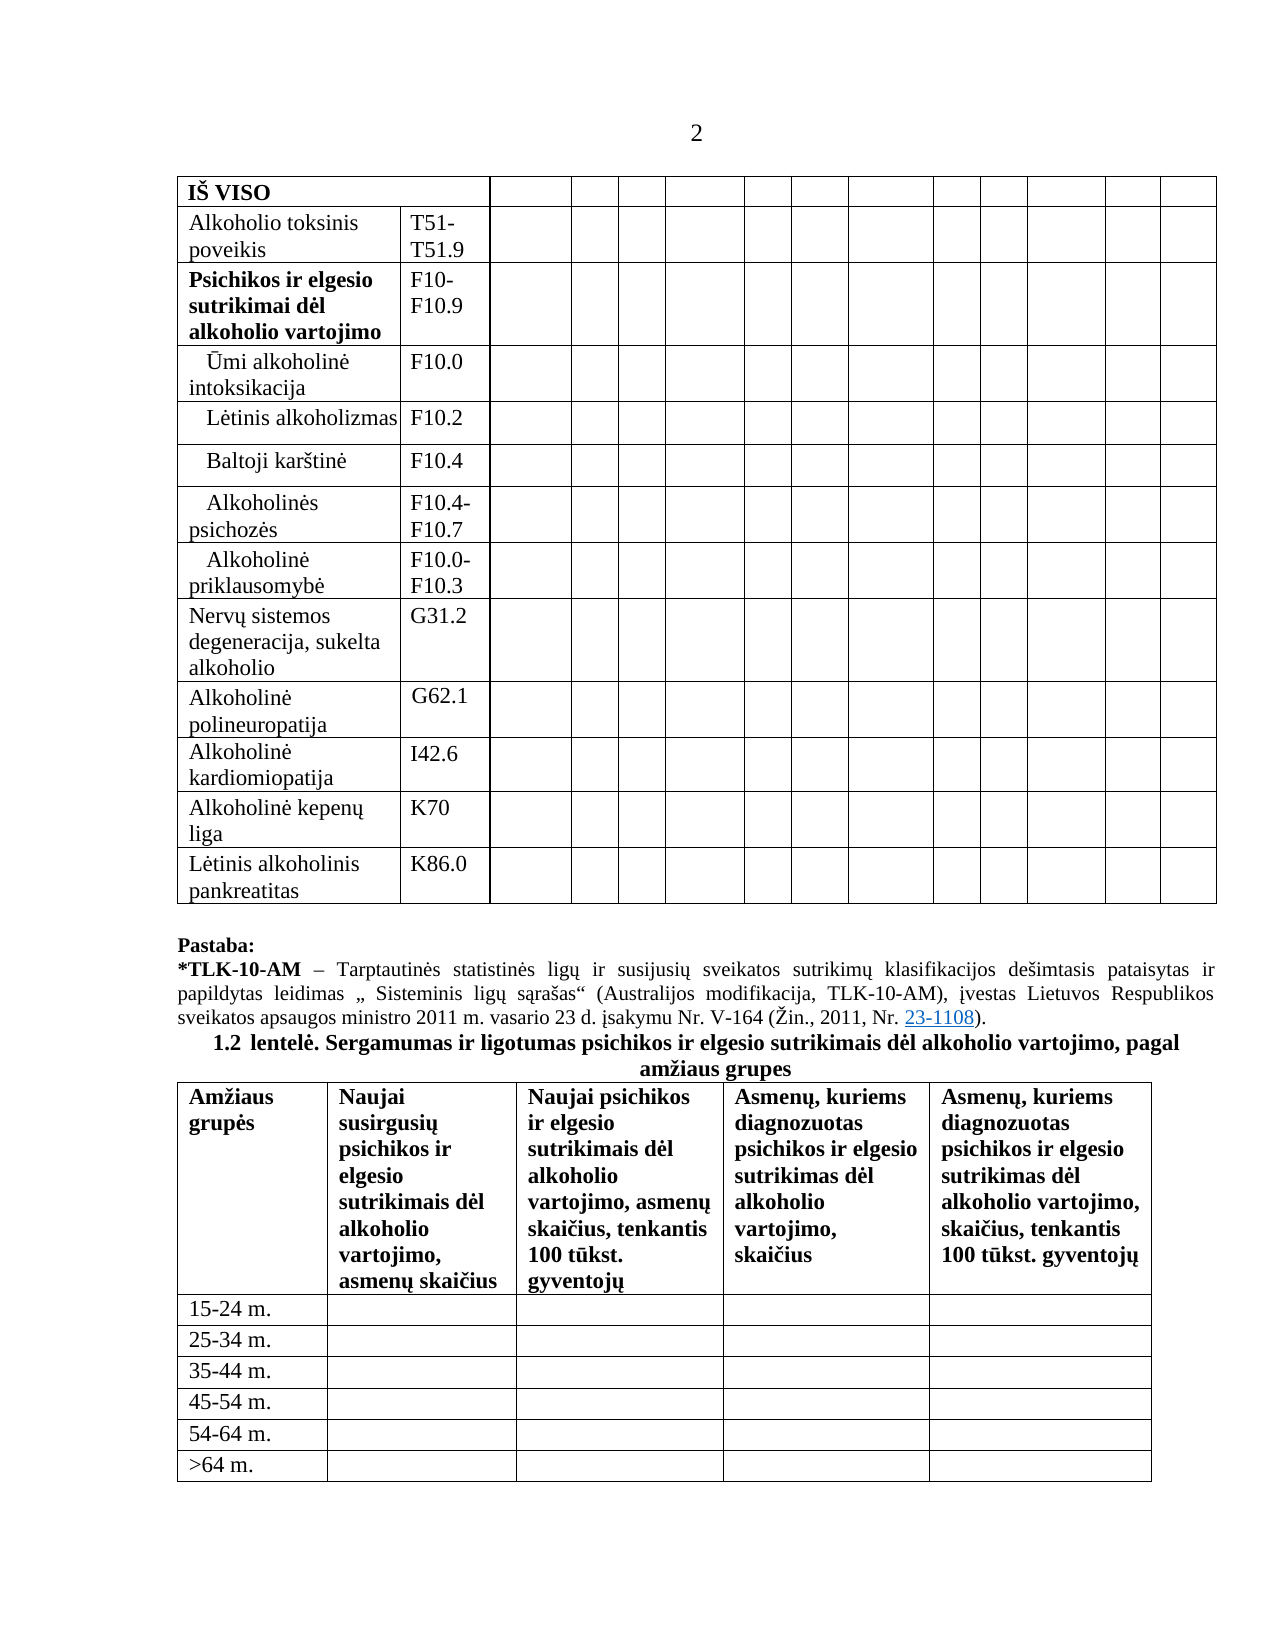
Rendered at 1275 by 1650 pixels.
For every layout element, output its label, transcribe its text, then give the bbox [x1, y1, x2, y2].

table_cell [724, 1326, 929, 1356]
table_cell [572, 738, 618, 791]
table_cell [1161, 263, 1216, 345]
table_cell [1161, 792, 1216, 847]
table_cell Alkoholinė kepenų liga [178, 792, 400, 847]
table_cell [930, 1451, 1151, 1481]
table_cell I42.6 [401, 738, 489, 791]
table_cell [517, 1295, 723, 1325]
table_cell [792, 792, 848, 847]
table_header Asmenų, kuriems diagnozuotas psichikos ir elgesio sutrikimas dėl alkoholio vartojimo, skaičius [724, 1083, 929, 1294]
table_cell [934, 263, 980, 345]
table_cell [1161, 487, 1216, 542]
table_cell [666, 263, 744, 345]
table_cell Iš viso [178, 177, 489, 206]
table_cell [792, 207, 848, 262]
table_cell [792, 445, 848, 486]
table_cell [1161, 445, 1216, 486]
table_cell [849, 263, 933, 345]
table_cell [1106, 848, 1160, 903]
table_cell [491, 543, 571, 598]
table_cell [517, 1420, 723, 1450]
table_cell [619, 263, 665, 345]
table_cell [981, 487, 1027, 542]
table_cell [981, 263, 1027, 345]
table_cell Lėtinis alkoholinis pankreatitas [178, 848, 400, 903]
text 1.2 lentelė. Sergamumas ir ligotumas psichikos ir elgesio sutrikimais dėl alkoholio vartojimo, pagal amžiaus grupes [177, 1029, 1216, 1082]
table_cell [1028, 487, 1105, 542]
table_cell [1161, 177, 1216, 206]
table_cell [849, 177, 933, 206]
table_cell [792, 543, 848, 598]
table_cell [572, 177, 618, 206]
table_cell [1028, 682, 1105, 737]
table_cell [666, 599, 744, 681]
table_cell Ūmi alkoholinė intoksikacija [178, 346, 400, 401]
table_cell [572, 402, 618, 444]
table_cell [934, 487, 980, 542]
table_cell [666, 848, 744, 903]
text Pastaba: [177, 933, 1216, 957]
table_cell [981, 346, 1027, 401]
table_cell [572, 207, 618, 262]
table_cell [619, 487, 665, 542]
table_cell [849, 487, 933, 542]
table_cell [666, 487, 744, 542]
table_cell >64 m. [178, 1451, 327, 1481]
table_cell [745, 207, 791, 262]
table_cell [328, 1420, 516, 1450]
table_cell [572, 792, 618, 847]
table_cell [792, 402, 848, 444]
table_cell [934, 682, 980, 737]
table_cell [1106, 402, 1160, 444]
table_cell [981, 682, 1027, 737]
table_cell [619, 346, 665, 401]
table_cell [849, 792, 933, 847]
table_cell [572, 682, 618, 737]
table_cell [745, 599, 791, 681]
table_cell [1028, 346, 1105, 401]
table_cell [1028, 792, 1105, 847]
table_cell [792, 738, 848, 791]
table_cell [934, 848, 980, 903]
table_cell [1028, 599, 1105, 681]
table_cell 15-24 m. [178, 1295, 327, 1325]
table_cell [1161, 738, 1216, 791]
table_cell [572, 543, 618, 598]
table_cell [849, 599, 933, 681]
table_cell [792, 599, 848, 681]
table_cell [491, 346, 571, 401]
table_cell [724, 1451, 929, 1481]
table_header Naujai psichikos ir elgesio sutrikimais dėl alkoholio vartojimo, asmenų skaičius, tenkantis 100 tūkst. gyventojų [517, 1083, 723, 1294]
table_cell Alkoholinė priklausomybė [178, 543, 400, 598]
table_cell G62.1 [401, 682, 489, 737]
table_cell [934, 792, 980, 847]
table_cell F10.2 [401, 402, 489, 444]
table_cell [666, 346, 744, 401]
table_cell [1106, 487, 1160, 542]
table_cell [328, 1451, 516, 1481]
table_cell [1106, 738, 1160, 791]
table_cell [491, 848, 571, 903]
table_cell [930, 1389, 1151, 1419]
table_cell [1028, 207, 1105, 262]
table_cell 54-64 m. [178, 1420, 327, 1450]
table_cell [491, 682, 571, 737]
table_cell [745, 402, 791, 444]
table_cell [930, 1420, 1151, 1450]
table_cell [981, 543, 1027, 598]
table_cell [1106, 543, 1160, 598]
table_cell [328, 1326, 516, 1356]
table_cell Nervų sistemos degeneracija, sukelta alkoholio [178, 599, 400, 681]
table_cell F10-F10.9 [401, 263, 489, 345]
table_cell [745, 848, 791, 903]
table_cell G31.2 [401, 599, 489, 681]
table_cell [572, 263, 618, 345]
table_cell [1106, 263, 1160, 345]
table_cell K86.0 [401, 848, 489, 903]
table_cell [491, 263, 571, 345]
table_cell 45-54 m. [178, 1389, 327, 1419]
table_cell Baltoji karštinė [178, 445, 400, 486]
table_cell [934, 177, 980, 206]
table_cell [724, 1420, 929, 1450]
table_cell Lėtinis alkoholizmas [178, 402, 400, 444]
table_cell [934, 346, 980, 401]
table_cell [1161, 402, 1216, 444]
table_cell [745, 792, 791, 847]
table_cell Alkoholinės psichozės [178, 487, 400, 542]
table_cell [572, 599, 618, 681]
table_cell [792, 487, 848, 542]
table_cell [981, 848, 1027, 903]
table_cell [572, 487, 618, 542]
table_cell [328, 1357, 516, 1387]
table_cell [849, 848, 933, 903]
table_cell F10.0-F10.3 [401, 543, 489, 598]
table_cell [934, 445, 980, 486]
table_cell [745, 682, 791, 737]
table_cell [849, 543, 933, 598]
table_cell [849, 402, 933, 444]
table_cell [1028, 402, 1105, 444]
table_cell 35-44 m. [178, 1357, 327, 1387]
table_cell [849, 738, 933, 791]
table_cell [1028, 445, 1105, 486]
table_cell [491, 487, 571, 542]
table_cell [930, 1295, 1151, 1325]
table_cell K70 [401, 792, 489, 847]
table_cell Psichikos ir elgesio sutrikimai dėl alkoholio vartojimo [178, 263, 400, 345]
table_cell [1161, 848, 1216, 903]
table_cell [1106, 792, 1160, 847]
table_cell 25-34 m. [178, 1326, 327, 1356]
table_cell [572, 848, 618, 903]
table_cell [666, 177, 744, 206]
table_cell [1106, 177, 1160, 206]
table_cell [1161, 599, 1216, 681]
table_cell [328, 1389, 516, 1419]
table_cell [745, 543, 791, 598]
table_cell [619, 207, 665, 262]
table_cell [745, 487, 791, 542]
table_cell [934, 543, 980, 598]
table_cell [934, 599, 980, 681]
table_cell [517, 1326, 723, 1356]
table_cell Alkoholinė polineuropatija [178, 682, 400, 737]
table_cell [491, 207, 571, 262]
table_cell [792, 682, 848, 737]
text *TLK-10-AM – Tarptautinės statistinės ligų ir susijusių sveikatos sutrikimų klasifikacijos dešimtasis pataisytas ir papildytas leidimas „ Sisteminis ligų sąrašas“ (Australijos modifikacija, TLK-10-AM), įvestas Lietuvos Respublikos sveikatos apsaugos ministro 2011 m. vasario 23 d. įsakymu Nr. V-164 (Žin., 2011, Nr. 23-1108). [177, 957, 1216, 1029]
table_cell [792, 848, 848, 903]
table_cell [1161, 346, 1216, 401]
table_cell [745, 177, 791, 206]
table_cell [1028, 848, 1105, 903]
table_header Naujai susirgusių psichikos ir elgesio sutrikimais dėl alkoholio vartojimo, asmenų skaičius [328, 1083, 516, 1294]
table_cell [1161, 543, 1216, 598]
table_cell [619, 599, 665, 681]
table_cell [619, 792, 665, 847]
table_cell [619, 738, 665, 791]
table_cell F10.4 [401, 445, 489, 486]
table_cell [1106, 682, 1160, 737]
table_cell [666, 682, 744, 737]
table_cell [517, 1357, 723, 1387]
table_cell F10.0 [401, 346, 489, 401]
table_header Asmenų, kuriems diagnozuotas psichikos ir elgesio sutrikimas dėl alkoholio vartojimo, skaičius, tenkantis 100 tūkst. gyventojų [930, 1083, 1151, 1294]
table_cell [517, 1451, 723, 1481]
table_cell [491, 402, 571, 444]
table_cell [619, 402, 665, 444]
table_cell [792, 177, 848, 206]
table_cell [666, 402, 744, 444]
table_cell [745, 445, 791, 486]
table_cell [930, 1326, 1151, 1356]
table_cell [981, 792, 1027, 847]
table_cell [572, 346, 618, 401]
table_cell [981, 402, 1027, 444]
table_cell [724, 1295, 929, 1325]
table_cell T51-T51.9 [401, 207, 489, 262]
table_cell [517, 1389, 723, 1419]
table_cell [934, 402, 980, 444]
table_cell [981, 445, 1027, 486]
table_cell [619, 445, 665, 486]
table_cell [619, 682, 665, 737]
table_cell [666, 543, 744, 598]
table_cell [849, 207, 933, 262]
table_cell [666, 445, 744, 486]
table_cell [491, 738, 571, 791]
table_cell [1161, 207, 1216, 262]
table_cell [619, 177, 665, 206]
table_cell F10.4-F10.7 [401, 487, 489, 542]
table_cell [981, 177, 1027, 206]
table_cell [491, 177, 571, 206]
table_cell [1028, 738, 1105, 791]
table_cell [849, 346, 933, 401]
table_cell [849, 445, 933, 486]
table_cell [619, 543, 665, 598]
table_cell [981, 207, 1027, 262]
table_cell [1161, 682, 1216, 737]
table_cell [619, 848, 665, 903]
table_cell [849, 682, 933, 737]
table_cell [745, 346, 791, 401]
table_cell [981, 599, 1027, 681]
table_cell [1106, 445, 1160, 486]
table_cell [1106, 207, 1160, 262]
table_cell [491, 792, 571, 847]
table_cell [792, 346, 848, 401]
table_cell [666, 207, 744, 262]
table_cell Alkoholio toksinis poveikis [178, 207, 400, 262]
table_cell [666, 792, 744, 847]
table_cell [1028, 177, 1105, 206]
table_cell [792, 263, 848, 345]
table_cell [745, 263, 791, 345]
table_cell [724, 1389, 929, 1419]
table_cell [666, 738, 744, 791]
table_cell Alkoholinė kardiomiopatija [178, 738, 400, 791]
table_cell [745, 738, 791, 791]
table_cell [1106, 346, 1160, 401]
table_cell [491, 599, 571, 681]
table_cell [328, 1295, 516, 1325]
table_cell [491, 445, 571, 486]
table_cell [930, 1357, 1151, 1387]
table_cell [981, 738, 1027, 791]
table_cell [1028, 263, 1105, 345]
table_cell [572, 445, 618, 486]
table_cell [724, 1357, 929, 1387]
table_cell [1028, 543, 1105, 598]
table_header Amžiaus grupės [178, 1083, 327, 1294]
table_cell [934, 207, 980, 262]
table_cell [934, 738, 980, 791]
table_cell [1106, 599, 1160, 681]
